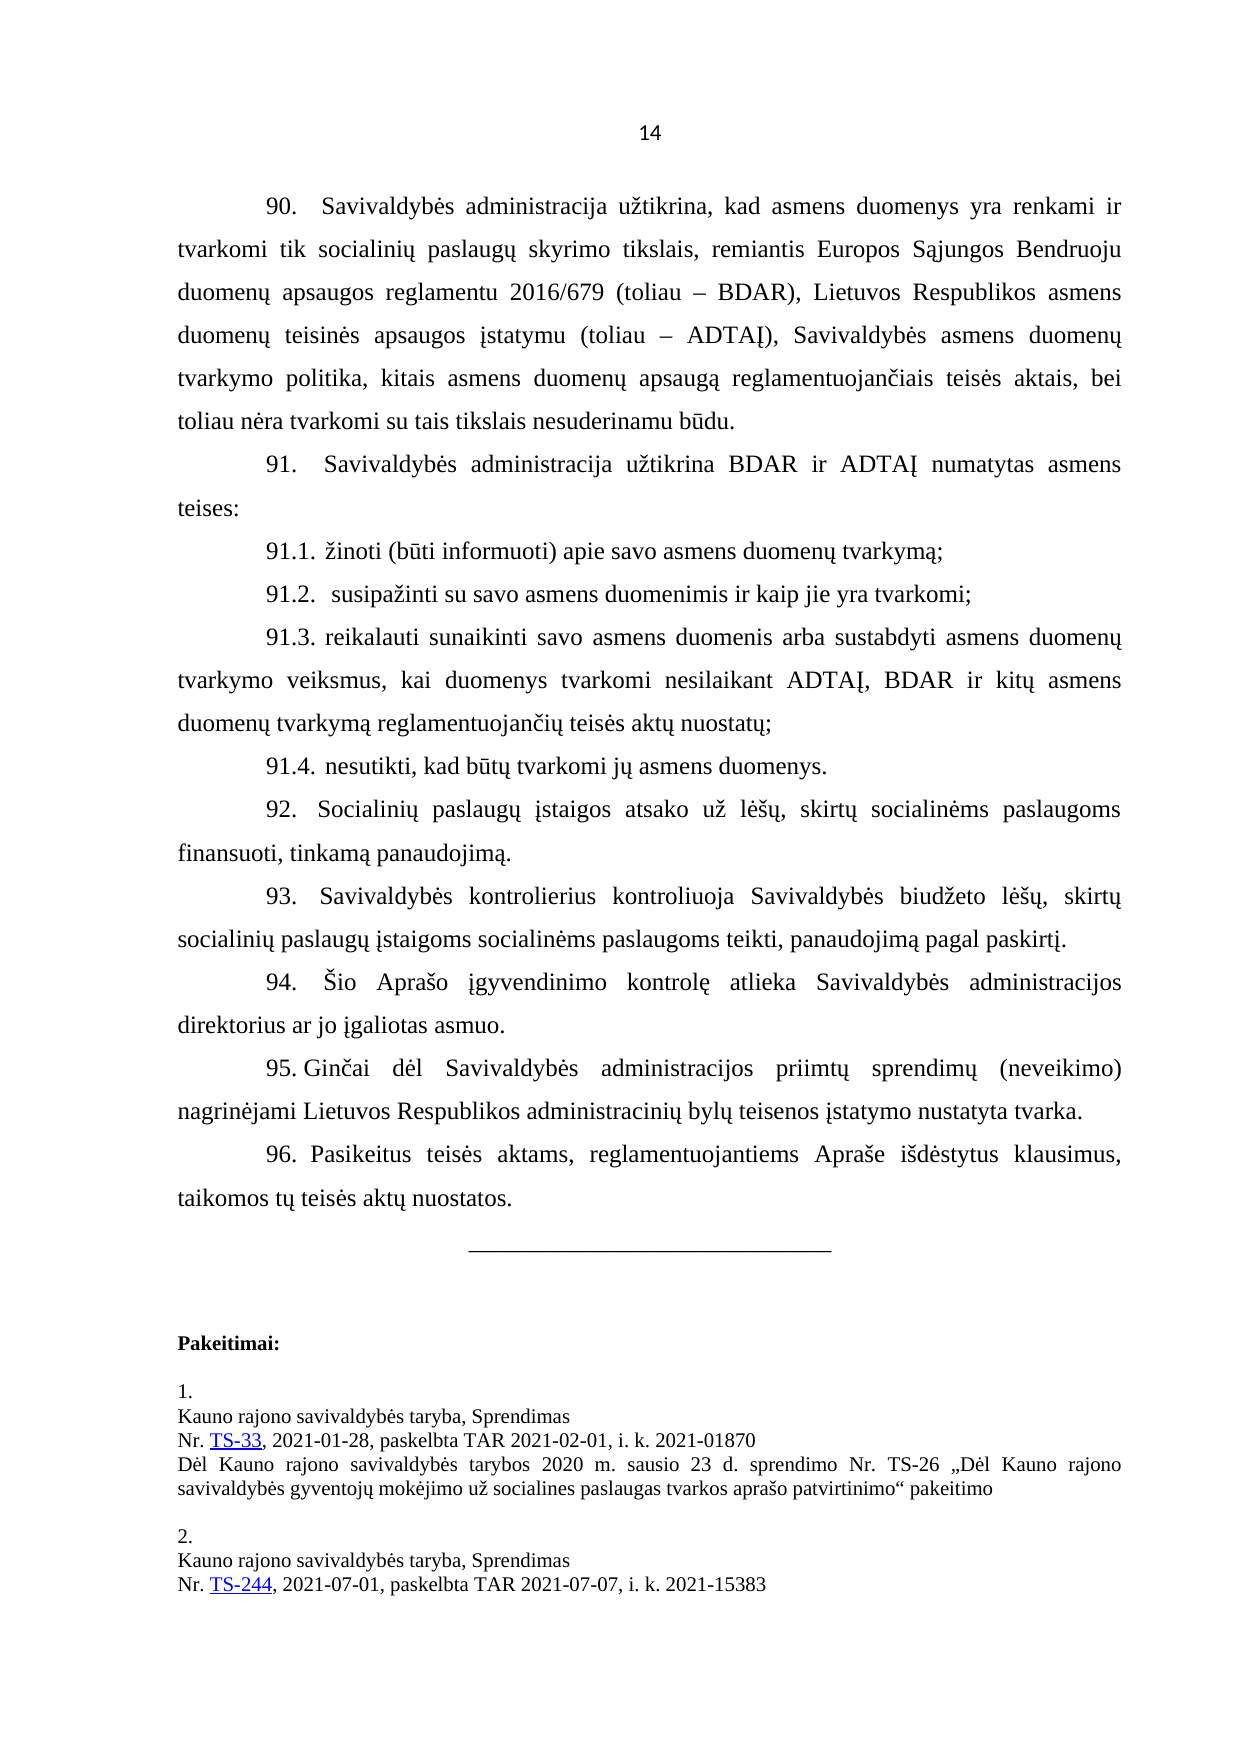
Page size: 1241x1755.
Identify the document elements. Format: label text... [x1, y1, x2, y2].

text 2. [177, 1524, 1122, 1548]
text _____________________________ [177, 1226, 1122, 1254]
text Nr. TS-33, 2021-01-28, paskelbta TAR 2021-02-01, i. k. 2021-01870 [177, 1428, 1122, 1452]
text 92. Socialinių paslaugų įstaigos atsako už lėšų, skirtų socialinėms paslaugoms finansuoti, tinkamą panaudojimą. [177, 794, 1122, 866]
text Kauno rajono savivaldybės taryba, Sprendimas [177, 1548, 1122, 1572]
text Kauno rajono savivaldybės taryba, Sprendimas [177, 1403, 1122, 1428]
text 90. Savivaldybės administracija užtikrina, kad asmens duomenys yra renkami ir tvarkomi tik socialinių paslaugų skyrimo tikslais, remiantis Europos Sąjungos Bendruoju duomenų apsaugos reglamentu 2016/679 (toliau – BDAR), Lietuvos Respublikos asmens duomenų teisinės apsaugos įstatymu (toliau – ADTAĮ), Savivaldybės asmens duomenų tvarkymo politika, kitais asmens duomenų apsaugą reglamentuojančiais teisės aktais, bei toliau nėra tvarkomi su tais tikslais nesuderinamu būdu. [177, 191, 1122, 435]
text 96. Pasikeitus teisės aktams, reglamentuojantiems Apraše išdėstytus klausimus, taikomos tų teisės aktų nuostatos. [177, 1139, 1122, 1211]
text Nr. TS-244, 2021-07-01, paskelbta TAR 2021-07-07, i. k. 2021-15383 [177, 1572, 1122, 1596]
text 91.1. žinoti (būti informuoti) apie savo asmens duomenų tvarkymą; [177, 536, 1122, 564]
text 91. Savivaldybės administracija užtikrina BDAR ir ADTAĮ numatytas asmens teises: [177, 449, 1122, 521]
text 95. Ginčai dėl Savivaldybės administracijos priimtų sprendimų (neveikimo) nagrinėjami Lietuvos Respublikos administracinių bylų teisenos įstatymo nustatyta tvarka. [177, 1053, 1122, 1125]
text 91.2. susipažinti su savo asmens duomenimis ir kaip jie yra tvarkomi; [177, 579, 1122, 608]
text Pakeitimai: [177, 1331, 1122, 1355]
text 91.3. reikalauti sunaikinti savo asmens duomenis arba sustabdyti asmens duomenų tvarkymo veiksmus, kai duomenys tvarkomi nesilaikant ADTAĮ, BDAR ir kitų asmens duomenų tvarkymą reglamentuojančių teisės aktų nuostatų; [177, 622, 1122, 737]
text 1. [177, 1379, 1122, 1403]
text 93. Savivaldybės kontrolierius kontroliuoja Savivaldybės biudžeto lėšų, skirtų socialinių paslaugų įstaigoms socialinėms paslaugoms teikti, panaudojimą pagal paskirtį. [177, 881, 1122, 953]
text Dėl Kauno rajono savivaldybės tarybos 2020 m. sausio 23 d. sprendimo Nr. TS-26 „Dėl Kauno rajono savivaldybės gyventojų mokėjimo už socialines paslaugas tvarkos aprašo patvirtinimo“ pakeitimo [177, 1452, 1122, 1500]
text 94. Šio Aprašo įgyvendinimo kontrolę atlieka Savivaldybės administracijos direktorius ar jo įgaliotas asmuo. [177, 967, 1122, 1039]
text 91.4. nesutikti, kad būtų tvarkomi jų asmens duomenys. [177, 751, 1122, 780]
